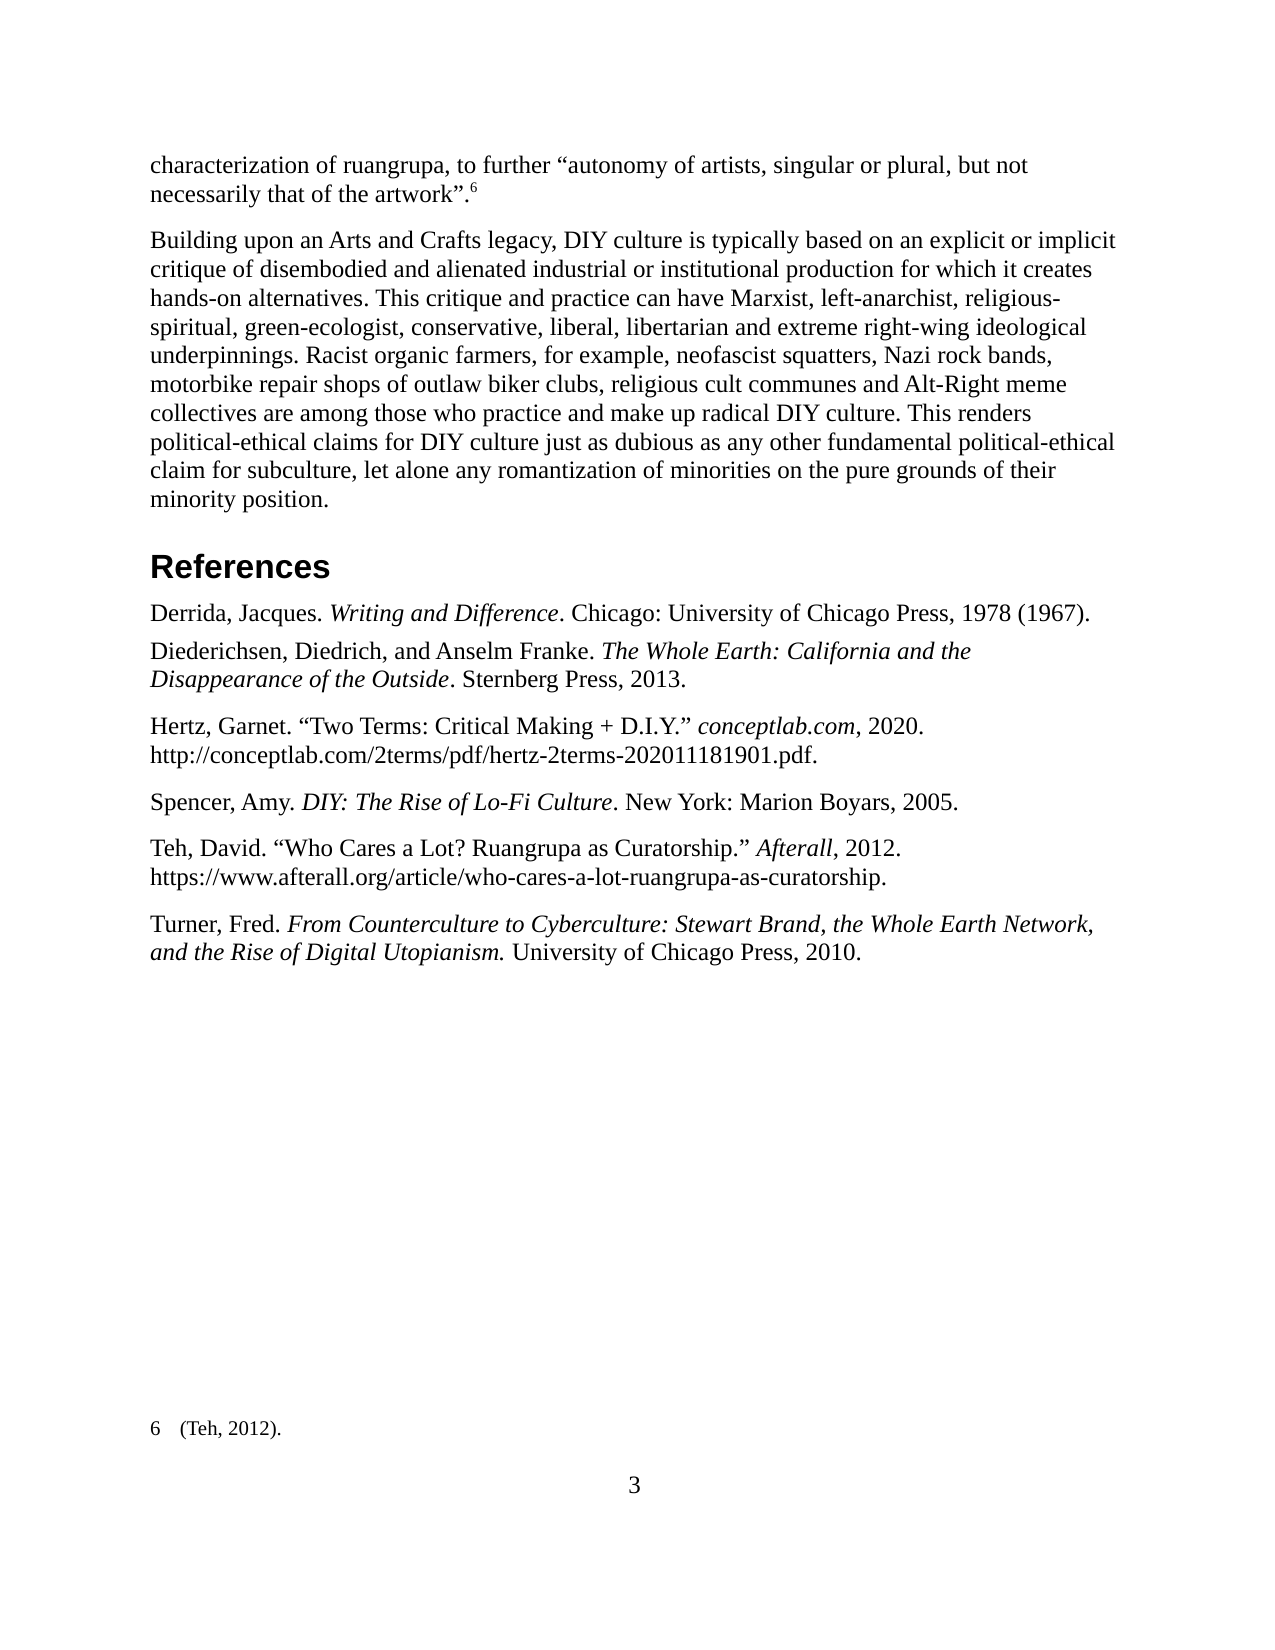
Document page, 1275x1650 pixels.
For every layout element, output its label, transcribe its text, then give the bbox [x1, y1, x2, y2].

text Derrida, Jacques. Writing and Difference. Chicago: University of Chicago Press, 1978 (1967). [150, 598, 1125, 627]
text Hertz, Garnet. “Two Terms: Critical Making + D.I.Y.” conceptlab.com, 2020. http://conceptlab.com/2terms/pdf/hertz-2terms-202011181901.pdf. [150, 711, 1125, 769]
text Building upon an Arts and Crafts legacy, DIY culture is typically based on an explicit or implicit critique of disembodied and alienated industrial or institutional production for which it creates hands-on alternatives. This critique and practice can have Marxist, left-anarchist, religious-spiritual, green-ecologist, conservative, liberal, libertarian and extreme right-wing ideological underpinnings. Racist organic farmers, for example, neofascist squatters, Nazi rock bands, motorbike repair shops of outlaw biker clubs, religious cult communes and Alt-Right meme collectives are among those who practice and make up radical DIY culture. This renders political-ethical claims for DIY culture just as dubious as any other fundamental political-ethical claim for subculture, let alone any romantization of minorities on the pure grounds of their minority position. [150, 225, 1125, 513]
subtitle References [150, 547, 1125, 586]
text Turner, Fred. From Counterculture to Cyberculture: Stewart Brand, the Whole Earth Network, and the Rise of Digital Utopianism. University of Chicago Press, 2010. [150, 909, 1125, 966]
text characterization of ruangrupa, to further “autonomy of artists, singular or plural, but not necessarily that of the artwork”. [150, 150, 1125, 207]
text Spencer, Amy. DIY: The Rise of Lo-Fi Culture. New York: Marion Boyars, 2005. [150, 787, 1125, 815]
text (Teh, 2012). [150, 1416, 1125, 1440]
text Diederichsen, Diedrich, and Anselm Franke. The Whole Earth: California and the Disappearance of the Outside. Sternberg Press, 2013. [150, 636, 1125, 693]
text Teh, David. “Who Cares a Lot? Ruangrupa as Curatorship.” Afterall, 2012. https://www.afterall.org/article/who-cares-a-lot-ruangrupa-as-curatorship. [150, 833, 1125, 891]
